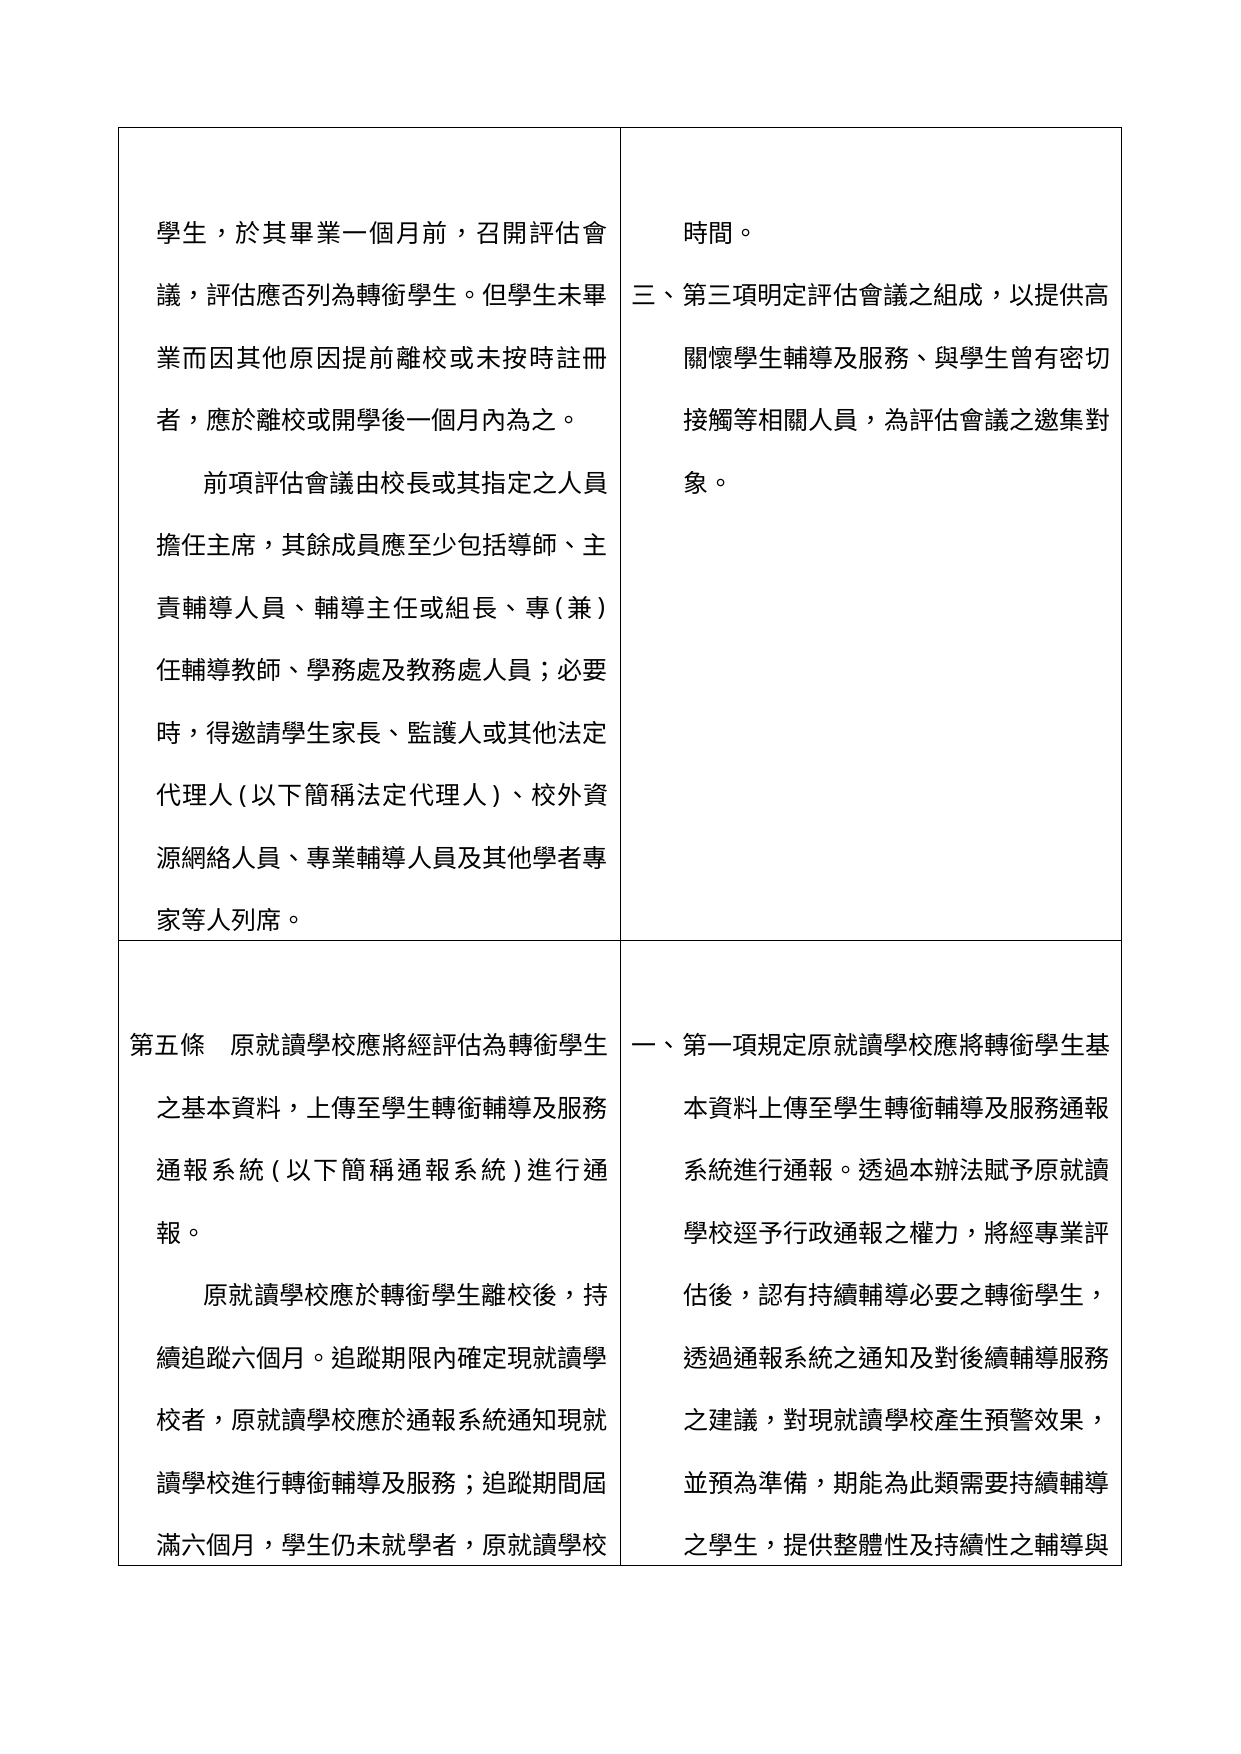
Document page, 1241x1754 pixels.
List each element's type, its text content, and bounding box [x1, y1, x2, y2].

table_cell 一、第一項規定原就讀學校應將轉銜學生基本資料上傳至學生轉銜輔導及服務通報系統進行通報。透過本辦法賦予原就讀學校逕予行政通報之權力，將經專業評估後，認有持續輔導必要之轉銜學生，透過通報系統之通知及對後續輔導服務之建議，對現就讀學校產生預警效果，並預為準備，期能為此類需要持續輔導之學生，提供整體性及持續性之輔導與 [621, 941, 1121, 1564]
table_cell 時間。 三、第三項明定評估會議之組成，以提供高關懷學生輔導及服務、與學生曾有密切接觸等相關人員，為評估會議之邀集對象。 [621, 128, 1121, 939]
table_cell 第五條 原就讀學校應將經評估為轉銜學生之基本資料，上傳至學生轉銜輔導及服務通報系統(以下簡稱通報系統)進行通報。 原就讀學校應於轉銜學生離校後，持續追蹤六個月。追蹤期限內確定現就讀學校者，原就讀學校應於通報系統通知現就讀學校進行轉銜輔導及服務；追蹤期間屆滿六個月，學生仍未就學者，原就讀學校 [119, 941, 620, 1564]
table_cell 學生，於其畢業一個月前，召開評估會議，評估應否列為轉銜學生。但學生未畢業而因其他原因提前離校或未按時註冊者，應於離校或開學後一個月內為之。 前項評估會議由校長或其指定之人員擔任主席，其餘成員應至少包括導師、主責輔導人員、輔導主任或組長、專(兼)任輔導教師、學務處及教務處人員；必要時，得邀請學生家長、監護人或其他法定代理人(以下簡稱法定代理人)、校外資源網絡人員、專業輔導人員及其他學者專家等人列席。 [119, 128, 620, 939]
